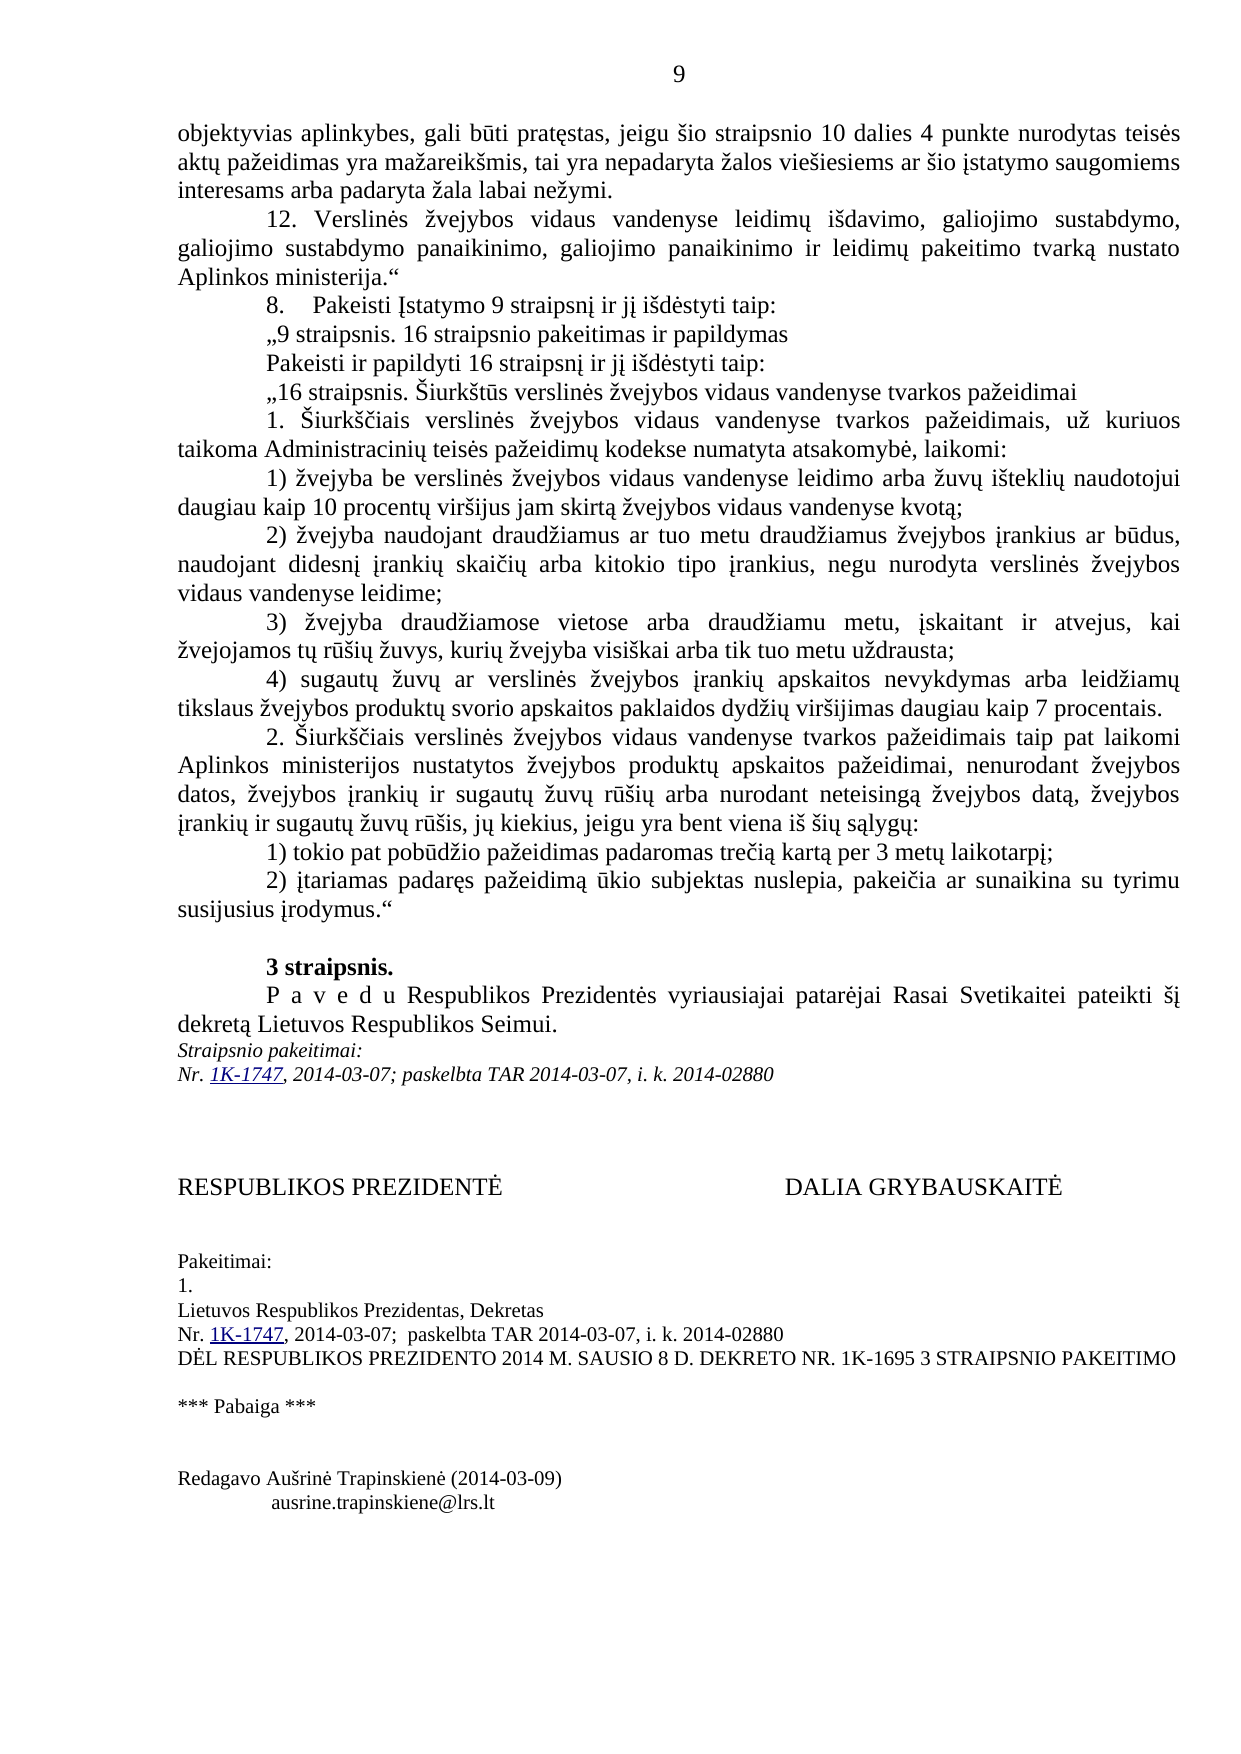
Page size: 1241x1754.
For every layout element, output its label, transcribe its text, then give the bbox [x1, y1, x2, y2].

text Nr. 1K-1747, 2014-03-07; paskelbta TAR 2014-03-07, i. k. 2014-02880 [177, 1322, 1181, 1346]
text 4) sugautų žuvų ar verslinės žvejybos įrankių apskaitos nevykdymas arba leidžiamų tikslaus žvejybos produktų svorio apskaitos paklaidos dydžių viršijimas daugiau kaip 7 procentais. [177, 664, 1181, 722]
text objektyvias aplinkybes, gali būti pratęstas, jeigu šio straipsnio 10 dalies 4 punkte nurodytas teisės aktų pažeidimas yra mažareikšmis, tai yra nepadaryta žalos viešiesiems ar šio įstatymo saugomiems interesams arba padaryta žala labai nežymi. [177, 118, 1181, 204]
text Pakeisti ir papildyti 16 straipsnį ir jį išdėstyti taip: [177, 348, 1181, 377]
text 3) žvejyba draudžiamose vietose arba draudžiamu metu, įskaitant ir atvejus, kai žvejojamos tų rūšių žuvys, kurių žvejyba visiškai arba tik tuo metu uždrausta; [177, 607, 1181, 664]
text 8. Pakeisti Įstatymo 9 straipsnį ir jį išdėstyti taip: [177, 291, 1181, 319]
text RESPUBLIKOS PREZIDENTĖ DALIA GRYBAUSKAITĖ [177, 1172, 1181, 1201]
text 3 straipsnis. [177, 952, 1181, 981]
text 1. Šiurkščiais verslinės žvejybos vidaus vandenyse tvarkos pažeidimais, už kuriuos taikoma Administracinių teisės pažeidimų kodekse numatyta atsakomybė, laikomi: [177, 406, 1181, 463]
text 12. Verslinės žvejybos vidaus vandenyse leidimų išdavimo, galiojimo sustabdymo, galiojimo sustabdymo panaikinimo, galiojimo panaikinimo ir leidimų pakeitimo tvarką nustato Aplinkos ministerija.“ [177, 204, 1181, 291]
text „9 straipsnis. 16 straipsnio pakeitimas ir papildymas [177, 319, 1181, 348]
text *** Pabaiga *** [177, 1394, 1181, 1418]
text Straipsnio pakeitimai: [177, 1038, 1181, 1062]
text Pakeitimai: [177, 1249, 1181, 1273]
text DĖL RESPUBLIKOS PREZIDENTO 2014 M. SAUSIO 8 D. DEKRETO NR. 1K-1695 3 STRAIPSNIO PAKEITIMO [177, 1346, 1181, 1370]
text 2. Šiurkščiais verslinės žvejybos vidaus vandenyse tvarkos pažeidimais taip pat laikomi Aplinkos ministerijos nustatytos žvejybos produktų apskaitos pažeidimai, nenurodant žvejybos datos, žvejybos įrankių ir sugautų žuvų rūšių arba nurodant neteisingą žvejybos datą, žvejybos įrankių ir sugautų žuvų rūšis, jų kiekius, jeigu yra bent viena iš šių sąlygų: [177, 722, 1181, 837]
text ausrine.trapinskiene@lrs.lt [177, 1490, 1181, 1514]
text „16 straipsnis. Šiurkštūs verslinės žvejybos vidaus vandenyse tvarkos pažeidimai [177, 377, 1181, 406]
text 2) įtariamas padaręs pažeidimą ūkio subjektas nuslepia, pakeičia ar sunaikina su tyrimu susijusius įrodymus.“ [177, 866, 1181, 923]
text P a v e d u Respublikos Prezidentės vyriausiajai patarėjai Rasai Svetikaitei pateikti šį dekretą Lietuvos Respublikos Seimui. [177, 981, 1181, 1038]
text Lietuvos Respublikos Prezidentas, Dekretas [177, 1297, 1181, 1322]
text Redagavo Aušrinė Trapinskienė (2014-03-09) [177, 1466, 1181, 1490]
text 1. [177, 1273, 1181, 1297]
text 1) žvejyba be verslinės žvejybos vidaus vandenyse leidimo arba žuvų išteklių naudotojui daugiau kaip 10 procentų viršijus jam skirtą žvejybos vidaus vandenyse kvotą; [177, 463, 1181, 521]
text 1) tokio pat pobūdžio pažeidimas padaromas trečią kartą per 3 metų laikotarpį; [177, 837, 1181, 866]
text 2) žvejyba naudojant draudžiamus ar tuo metu draudžiamus žvejybos įrankius ar būdus, naudojant didesnį įrankių skaičių arba kitokio tipo įrankius, negu nurodyta verslinės žvejybos vidaus vandenyse leidime; [177, 521, 1181, 607]
text Nr. 1K-1747, 2014-03-07; paskelbta TAR 2014-03-07, i. k. 2014-02880 [177, 1062, 1181, 1086]
